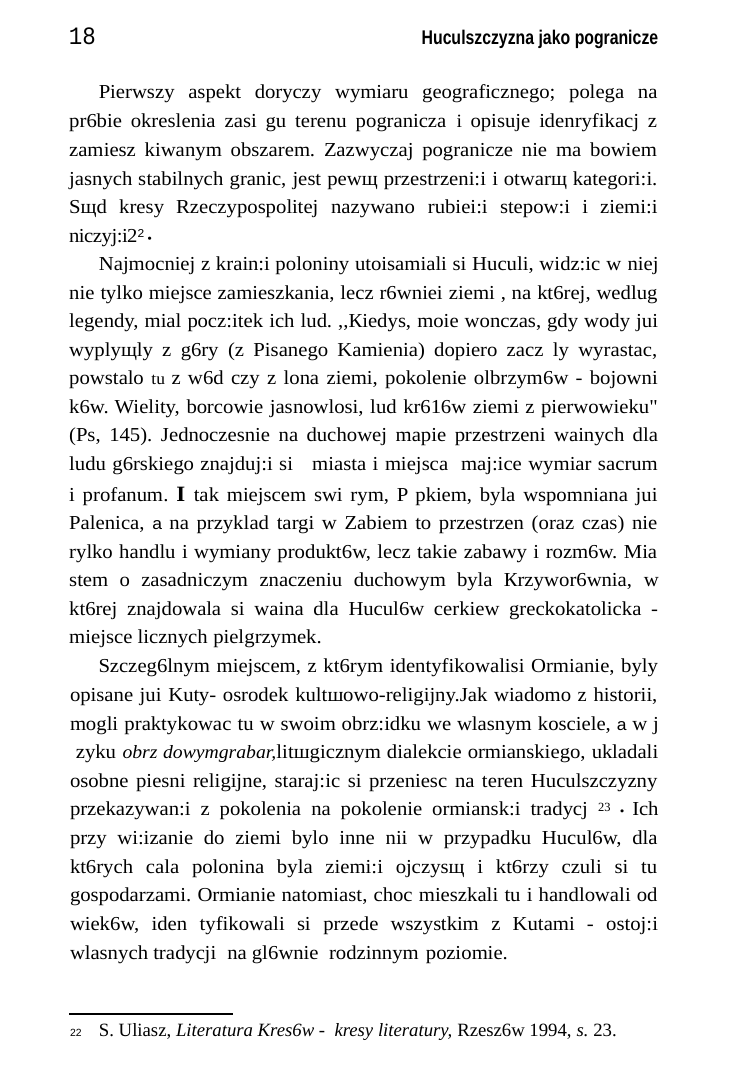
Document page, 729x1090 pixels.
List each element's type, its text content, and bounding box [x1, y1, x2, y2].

text 22 S. Uliasz, Literatura Kres6w - kresy literatury, Rzesz6w 1994, s. 23. [70, 1013, 670, 1040]
text Pierwszy aspekt doryczy wymiaru geograficznego; polega na pr6bie okreslenia zasi gu terenu pogranicza і opisuje idenryfikacj z zamiesz­ kiwanym obszarem. Zazwyczaj pogranicze nie ma bowiem jasnych stabilnych granic, jest реwщ przestrzeni:i і otwarщ kategori:i. Sщd kresy Rzeczypospolitej nazywano rubiei:i stepow:i і ziemi:i niczyj:i22 • [69, 81, 658, 247]
subtitle 18 Huculszczyzna jako pogranicze [69, 24, 670, 52]
text Szczeg6lnym miejscem, z kt6rym identyfikowalisi Ormianie, byly opisane jui Kuty- osrodek kultшowo-religijny.Jak wiadomo z historii, mogli praktykowac tu w swoim obrz:idku we wlasnym kosciele, а w j ­ zyku obrz dowymgrabar,litшgicznym dialekcie ormianskiego, ukladali osobne piesni religijne, staraj:ic si przeniesc na teren Huculszczyzny przekazywan:i z pokolenia na pokolenie ormiansk:i tradycj 23 • Ich przy­ wi:izanie do ziemi bylo inne nii w przypadku Hucul6w, dla kt6rych cala polonina byla ziemi:i ojczysщ і kt6rzy czuli si tu gospodarzami. Ormianie natomiast, choc mieszkali tu і handlowali od wiek6w, iden­ tyfikowali si przede wszystkim z Kutami - ostoj:i wlasnych tradycji na gl6wnie rodzinnym poziomie. [70, 654, 659, 963]
text Najmocniej z krain:i poloniny utoisamiali si Huculi, widz:ic w niej nie tylko miejsce zamieszkania, lecz r6wniei ziemi , na kt6rej, wedlug legendy, mial pocz:itek ich lud. ,,Кiedys, moie wonczas, gdy wody jui wyplyщly z g6ry (z Pisanego Kamienia) dopiero zacz ly wyrastac, powstalo tu z w6d czy z lona ziemi, pokolenie olbrzym6w - bojowni­ k6w. Wielity, borcowie jasnowlosi, lud kr616w ziemi z pierwowieku" (Ps, 145). Jednoczesnie na duchowej mapie przestrzeni wainych dla ludu g6rskiego znajduj:i si miasta і miejsca maj:ice wymiar sacrum і profanum. І tak miejscem swi rym, P pkiem, byla wspomniana jui Palenica, а na przyklad targi w Zabiem to przestrzen (oraz czas) nie rylko handlu і wymiany produkt6w, lecz takie zabawy і rozm6w. Mia­ stem о zasadniczym znaczeniu duchowym byla Кrzywor6wnia, w kt6rej znajdowala si waina dla Hucul6w cerkiew greckokatolicka - miejsce licznych pielgrzymek. [69, 252, 658, 648]
